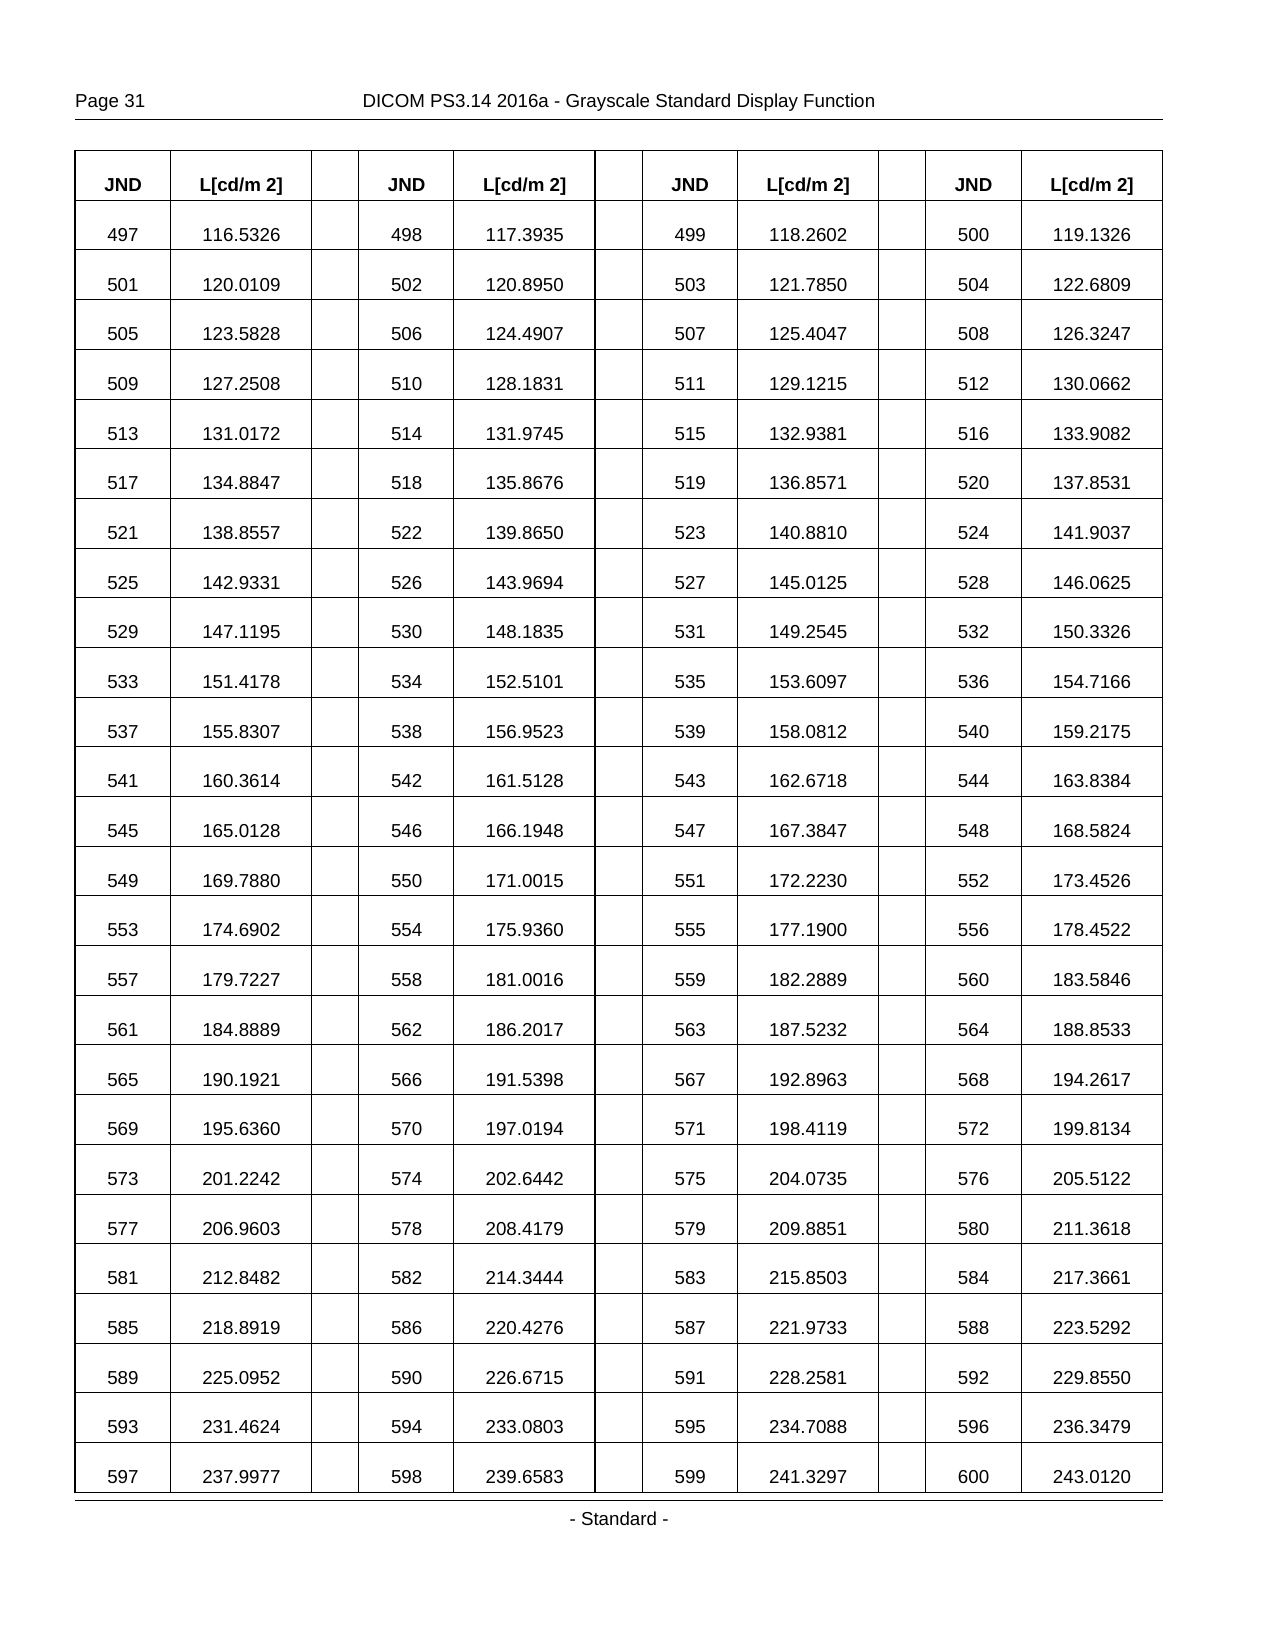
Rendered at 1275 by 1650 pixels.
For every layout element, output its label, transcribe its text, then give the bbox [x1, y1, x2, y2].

table_cell 543 [643, 747, 737, 796]
table_header L[cd/m 2] [171, 151, 311, 200]
table_cell 215.8503 [738, 1244, 878, 1293]
table_cell 119.1326 [1022, 201, 1162, 249]
table_cell [312, 1393, 358, 1442]
table_cell 129.1215 [738, 350, 878, 398]
table_cell 132.9381 [738, 400, 878, 448]
table_cell [312, 747, 358, 796]
table_cell 580 [926, 1195, 1021, 1243]
table_cell [596, 350, 642, 398]
table_cell 236.3479 [1022, 1393, 1162, 1442]
table_cell 174.6902 [171, 896, 311, 945]
table_cell 527 [643, 549, 737, 597]
table_cell 208.4179 [454, 1195, 594, 1243]
table_cell 143.9694 [454, 549, 594, 597]
table_cell 191.5398 [454, 1045, 594, 1094]
table_cell [596, 300, 642, 349]
table_cell 559 [643, 946, 737, 995]
table_cell [596, 1095, 642, 1144]
table_cell [879, 598, 925, 647]
table_cell 187.5232 [738, 996, 878, 1044]
table_cell 237.9977 [171, 1443, 311, 1492]
table_cell 576 [926, 1145, 1021, 1193]
table_cell [879, 847, 925, 895]
table_cell 239.6583 [454, 1443, 594, 1492]
table_cell 218.8919 [171, 1294, 311, 1342]
table_cell 507 [643, 300, 737, 349]
table_cell [879, 1045, 925, 1094]
table_cell [596, 698, 642, 746]
table_cell 175.9360 [454, 896, 594, 945]
table_cell 202.6442 [454, 1145, 594, 1193]
table_cell 162.6718 [738, 747, 878, 796]
table_cell 588 [926, 1294, 1021, 1342]
table_cell [312, 1244, 358, 1293]
table_cell 128.1831 [454, 350, 594, 398]
table_header JND [926, 151, 1021, 200]
table_cell [879, 499, 925, 547]
table_cell 161.5128 [454, 747, 594, 796]
table_cell 122.6809 [1022, 250, 1162, 299]
table_cell 169.7880 [171, 847, 311, 895]
table_cell [596, 797, 642, 846]
table_cell 229.8550 [1022, 1344, 1162, 1392]
table_cell [312, 1344, 358, 1392]
table_cell [596, 201, 642, 249]
table_header L[cd/m 2] [454, 151, 594, 200]
table_cell 141.9037 [1022, 499, 1162, 547]
table_cell 181.0016 [454, 946, 594, 995]
table_cell 520 [926, 449, 1021, 498]
table_cell 159.2175 [1022, 698, 1162, 746]
table_cell 205.5122 [1022, 1145, 1162, 1193]
table_cell 190.1921 [171, 1045, 311, 1094]
table_cell 154.7166 [1022, 648, 1162, 697]
table_cell [312, 698, 358, 746]
table_cell 513 [76, 400, 170, 448]
table_cell 552 [926, 847, 1021, 895]
table_cell [596, 1145, 642, 1193]
table_cell 561 [76, 996, 170, 1044]
table_header JND [76, 151, 170, 200]
table_cell 550 [359, 847, 453, 895]
table_cell 577 [76, 1195, 170, 1243]
table_cell 587 [643, 1294, 737, 1342]
table_header L[cd/m 2] [738, 151, 878, 200]
table_cell 233.0803 [454, 1393, 594, 1442]
table_cell [596, 1443, 642, 1492]
table_cell [879, 1195, 925, 1243]
table_cell 589 [76, 1344, 170, 1392]
table_cell 510 [359, 350, 453, 398]
table_cell [312, 1045, 358, 1094]
table_cell 197.0194 [454, 1095, 594, 1144]
table_cell [596, 250, 642, 299]
table_cell 512 [926, 350, 1021, 398]
table_cell 173.4526 [1022, 847, 1162, 895]
table_cell 194.2617 [1022, 1045, 1162, 1094]
table_cell [596, 1294, 642, 1342]
table_header JND [359, 151, 453, 200]
table_cell 584 [926, 1244, 1021, 1293]
table_cell 184.8889 [171, 996, 311, 1044]
table_cell [879, 300, 925, 349]
table_cell [312, 797, 358, 846]
table_cell 186.2017 [454, 996, 594, 1044]
table_cell 171.0015 [454, 847, 594, 895]
table_cell 498 [359, 201, 453, 249]
table_cell 529 [76, 598, 170, 647]
table_cell 130.0662 [1022, 350, 1162, 398]
table_cell 243.0120 [1022, 1443, 1162, 1492]
table_cell [312, 1294, 358, 1342]
table_cell 168.5824 [1022, 797, 1162, 846]
table_cell [312, 1443, 358, 1492]
table_cell 548 [926, 797, 1021, 846]
table_cell 118.2602 [738, 201, 878, 249]
table_cell 182.2889 [738, 946, 878, 995]
table_cell [596, 747, 642, 796]
table_cell [596, 996, 642, 1044]
table_cell 179.7227 [171, 946, 311, 995]
table_cell 515 [643, 400, 737, 448]
table_cell [312, 598, 358, 647]
table_cell [879, 1393, 925, 1442]
table_cell [312, 896, 358, 945]
table_cell 600 [926, 1443, 1021, 1492]
table_cell 564 [926, 996, 1021, 1044]
table_cell 135.8676 [454, 449, 594, 498]
table_cell 120.8950 [454, 250, 594, 299]
table_cell 590 [359, 1344, 453, 1392]
table_cell 555 [643, 896, 737, 945]
table_cell 123.5828 [171, 300, 311, 349]
table_cell 585 [76, 1294, 170, 1342]
table_cell 137.8531 [1022, 449, 1162, 498]
table_cell 198.4119 [738, 1095, 878, 1144]
table_cell 516 [926, 400, 1021, 448]
table_cell 591 [643, 1344, 737, 1392]
table_cell 594 [359, 1393, 453, 1442]
table_cell 177.1900 [738, 896, 878, 945]
table_cell [596, 1244, 642, 1293]
table_cell 140.8810 [738, 499, 878, 547]
table_cell 572 [926, 1095, 1021, 1144]
table_cell [879, 1294, 925, 1342]
table_cell 183.5846 [1022, 946, 1162, 995]
table_cell 241.3297 [738, 1443, 878, 1492]
table_cell 497 [76, 201, 170, 249]
table_cell 502 [359, 250, 453, 299]
table_cell 569 [76, 1095, 170, 1144]
table_cell 195.6360 [171, 1095, 311, 1144]
table_cell 201.2242 [171, 1145, 311, 1193]
table_cell 148.1835 [454, 598, 594, 647]
table_cell 125.4047 [738, 300, 878, 349]
table_cell 152.5101 [454, 648, 594, 697]
table_cell 158.0812 [738, 698, 878, 746]
table_header L[cd/m 2] [1022, 151, 1162, 200]
table_cell 568 [926, 1045, 1021, 1094]
table_cell [312, 648, 358, 697]
table_cell [596, 847, 642, 895]
table_cell [596, 449, 642, 498]
table_cell 570 [359, 1095, 453, 1144]
table_cell 586 [359, 1294, 453, 1342]
table_cell 131.0172 [171, 400, 311, 448]
table_cell 214.3444 [454, 1244, 594, 1293]
table_cell 160.3614 [171, 747, 311, 796]
table_cell 522 [359, 499, 453, 547]
table_cell 166.1948 [454, 797, 594, 846]
table_cell [879, 1443, 925, 1492]
table_cell 167.3847 [738, 797, 878, 846]
table_cell 145.0125 [738, 549, 878, 597]
table_cell 206.9603 [171, 1195, 311, 1243]
table_cell [312, 1145, 358, 1193]
table_cell 573 [76, 1145, 170, 1193]
table_cell [312, 449, 358, 498]
table_cell 521 [76, 499, 170, 547]
table_cell 136.8571 [738, 449, 878, 498]
table_header [312, 151, 358, 200]
table_cell [596, 896, 642, 945]
table_cell 134.8847 [171, 449, 311, 498]
table_cell 163.8384 [1022, 747, 1162, 796]
table_cell [596, 1045, 642, 1094]
table_cell 583 [643, 1244, 737, 1293]
table_cell 545 [76, 797, 170, 846]
table_cell 178.4522 [1022, 896, 1162, 945]
table_cell 209.8851 [738, 1195, 878, 1243]
table_cell 121.7850 [738, 250, 878, 299]
table_cell [879, 1145, 925, 1193]
table_cell [879, 1244, 925, 1293]
table_cell 188.8533 [1022, 996, 1162, 1044]
table_cell [312, 499, 358, 547]
table_cell 578 [359, 1195, 453, 1243]
table_cell 217.3661 [1022, 1244, 1162, 1293]
table_cell 556 [926, 896, 1021, 945]
table_cell 537 [76, 698, 170, 746]
table_cell 531 [643, 598, 737, 647]
table_cell 172.2230 [738, 847, 878, 895]
table_cell 596 [926, 1393, 1021, 1442]
table_cell [596, 598, 642, 647]
table_cell 120.0109 [171, 250, 311, 299]
table_cell 518 [359, 449, 453, 498]
table_cell 155.8307 [171, 698, 311, 746]
table_cell 138.8557 [171, 499, 311, 547]
table_cell [596, 1195, 642, 1243]
table_cell 133.9082 [1022, 400, 1162, 448]
table_cell 117.3935 [454, 201, 594, 249]
table_cell [879, 648, 925, 697]
table_cell 508 [926, 300, 1021, 349]
table_cell 538 [359, 698, 453, 746]
table_cell 554 [359, 896, 453, 945]
table_cell [312, 946, 358, 995]
table_cell [312, 350, 358, 398]
table_cell [312, 996, 358, 1044]
table_cell 231.4624 [171, 1393, 311, 1442]
table_cell 579 [643, 1195, 737, 1243]
table_cell [879, 747, 925, 796]
table_cell 146.0625 [1022, 549, 1162, 597]
table_cell 226.6715 [454, 1344, 594, 1392]
table_cell 234.7088 [738, 1393, 878, 1442]
table_cell 532 [926, 598, 1021, 647]
table_cell 551 [643, 847, 737, 895]
table_cell 544 [926, 747, 1021, 796]
table_cell [312, 250, 358, 299]
table_cell 558 [359, 946, 453, 995]
table_cell 503 [643, 250, 737, 299]
table_cell 212.8482 [171, 1244, 311, 1293]
table_cell 542 [359, 747, 453, 796]
table_cell 131.9745 [454, 400, 594, 448]
table_cell [879, 250, 925, 299]
table_cell 592 [926, 1344, 1021, 1392]
table_cell 533 [76, 648, 170, 697]
table_cell [596, 1344, 642, 1392]
table_cell 165.0128 [171, 797, 311, 846]
table_cell 566 [359, 1045, 453, 1094]
table_cell 519 [643, 449, 737, 498]
table_cell 553 [76, 896, 170, 945]
table_cell [879, 698, 925, 746]
table_cell 549 [76, 847, 170, 895]
table_cell 499 [643, 201, 737, 249]
table_cell 124.4907 [454, 300, 594, 349]
table_cell 530 [359, 598, 453, 647]
table_cell 581 [76, 1244, 170, 1293]
table_cell 147.1195 [171, 598, 311, 647]
table_cell 211.3618 [1022, 1195, 1162, 1243]
table_cell 575 [643, 1145, 737, 1193]
table_cell 199.8134 [1022, 1095, 1162, 1144]
table_cell [312, 549, 358, 597]
table_cell [879, 350, 925, 398]
table_cell [879, 797, 925, 846]
table_cell 525 [76, 549, 170, 597]
table_cell 571 [643, 1095, 737, 1144]
table_cell [312, 847, 358, 895]
table_cell 547 [643, 797, 737, 846]
table_cell 150.3326 [1022, 598, 1162, 647]
table_cell 535 [643, 648, 737, 697]
table_cell 536 [926, 648, 1021, 697]
table_cell 506 [359, 300, 453, 349]
table_cell 599 [643, 1443, 737, 1492]
table_cell 509 [76, 350, 170, 398]
table_cell [596, 549, 642, 597]
table_cell 228.2581 [738, 1344, 878, 1392]
table_cell [312, 201, 358, 249]
table_cell 562 [359, 996, 453, 1044]
table_cell 204.0735 [738, 1145, 878, 1193]
table_cell 504 [926, 250, 1021, 299]
table_header JND [643, 151, 737, 200]
table_cell 500 [926, 201, 1021, 249]
table_cell 541 [76, 747, 170, 796]
table_header [879, 151, 925, 200]
table_cell 526 [359, 549, 453, 597]
table_cell [879, 449, 925, 498]
table_cell [596, 499, 642, 547]
table_cell 593 [76, 1393, 170, 1442]
table_cell [879, 946, 925, 995]
table_cell [596, 648, 642, 697]
table_cell [596, 946, 642, 995]
table_cell 142.9331 [171, 549, 311, 597]
table_header [596, 151, 642, 200]
table_cell 567 [643, 1045, 737, 1094]
table_cell 511 [643, 350, 737, 398]
table_cell 524 [926, 499, 1021, 547]
table_cell 598 [359, 1443, 453, 1492]
table_cell [879, 896, 925, 945]
table_cell 539 [643, 698, 737, 746]
table_cell 127.2508 [171, 350, 311, 398]
table_cell 505 [76, 300, 170, 349]
table_cell 560 [926, 946, 1021, 995]
table_cell [596, 400, 642, 448]
table_cell 153.6097 [738, 648, 878, 697]
table_cell 220.4276 [454, 1294, 594, 1342]
table_cell [879, 1344, 925, 1392]
table_cell [879, 400, 925, 448]
table_cell [879, 549, 925, 597]
table_cell 582 [359, 1244, 453, 1293]
table_cell 563 [643, 996, 737, 1044]
table_cell 574 [359, 1145, 453, 1193]
table_cell [312, 300, 358, 349]
table_cell [879, 1095, 925, 1144]
table_cell [312, 1195, 358, 1243]
table_cell 523 [643, 499, 737, 547]
table_cell 116.5326 [171, 201, 311, 249]
table_cell 151.4178 [171, 648, 311, 697]
table_cell 221.9733 [738, 1294, 878, 1342]
table_cell 517 [76, 449, 170, 498]
table_cell 595 [643, 1393, 737, 1442]
table_cell 149.2545 [738, 598, 878, 647]
table_cell 597 [76, 1443, 170, 1492]
table_cell 192.8963 [738, 1045, 878, 1094]
table_cell [312, 1095, 358, 1144]
table_cell 501 [76, 250, 170, 299]
table_cell 546 [359, 797, 453, 846]
table_cell 540 [926, 698, 1021, 746]
table_cell 565 [76, 1045, 170, 1094]
table_cell 223.5292 [1022, 1294, 1162, 1342]
table_cell [879, 996, 925, 1044]
table_cell [312, 400, 358, 448]
table_cell 528 [926, 549, 1021, 597]
table_cell 126.3247 [1022, 300, 1162, 349]
table_cell [596, 1393, 642, 1442]
table_cell 139.8650 [454, 499, 594, 547]
table_cell 156.9523 [454, 698, 594, 746]
table_cell 514 [359, 400, 453, 448]
table_cell 534 [359, 648, 453, 697]
table_cell [879, 201, 925, 249]
table_cell 225.0952 [171, 1344, 311, 1392]
table_cell 557 [76, 946, 170, 995]
